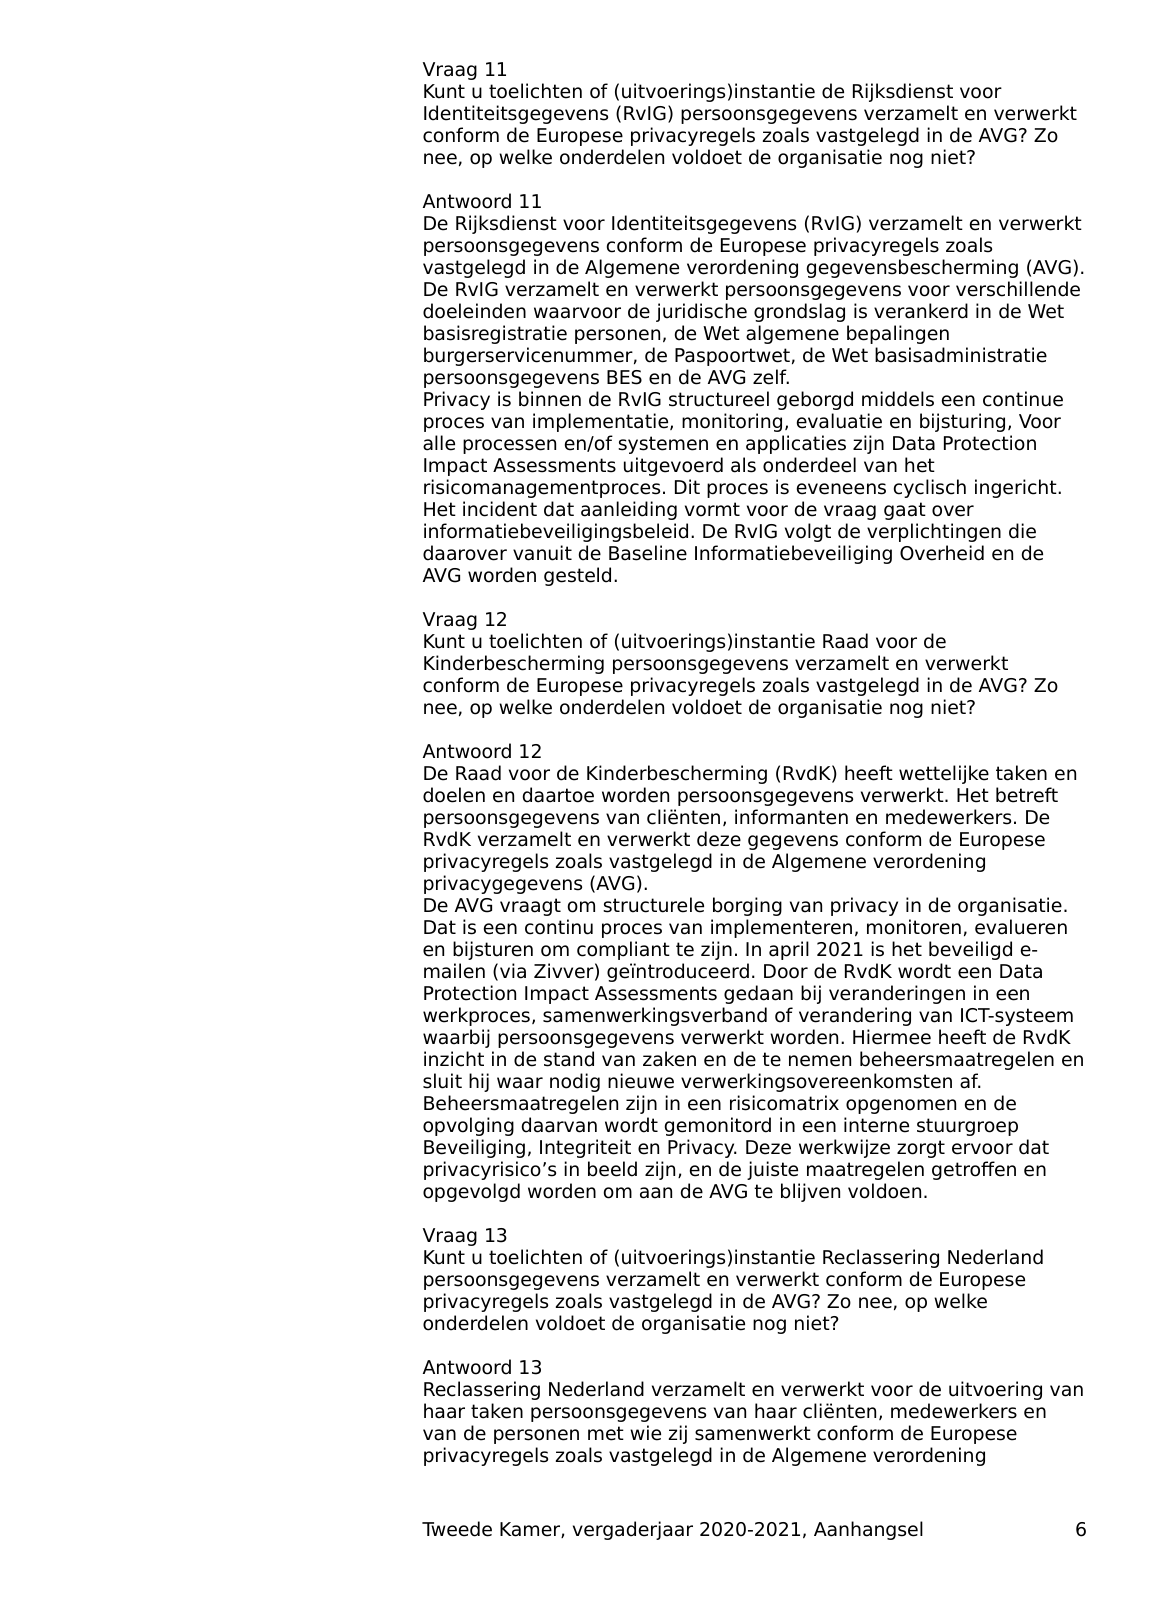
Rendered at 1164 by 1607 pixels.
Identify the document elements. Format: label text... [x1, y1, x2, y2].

text Vraag 11 [422, 59, 1087, 81]
text De Raad voor de Kinderbescherming (RvdK) heeft wettelijke taken en doelen en daartoe worden persoonsgegevens verwerkt. Het betreft persoonsgegevens van cliënten, informanten en medewerkers. De RvdK verzamelt en verwerkt deze gegevens conform de Europese privacyregels zoals vastgelegd in de Algemene verordening privacygegevens (AVG). [422, 763, 1087, 895]
text Vraag 13 [422, 1225, 1087, 1247]
text Vraag 12 [422, 609, 1087, 631]
text Het incident dat aanleiding vormt voor de vraag gaat over informatiebeveiligingsbeleid. De RvIG volgt de verplichtingen die daarover vanuit de Baseline Informatiebeveiliging Overheid en de AVG worden gesteld. [422, 499, 1087, 587]
text Antwoord 12 [422, 741, 1087, 763]
text Reclassering Nederland verzamelt en verwerkt voor de uitvoering van haar taken persoonsgegevens van haar cliënten, medewerkers en van de personen met wie zij samenwerkt conform de Europese privacyregels zoals vastgelegd in de Algemene verordening [422, 1379, 1087, 1467]
text De AVG vraagt om structurele borging van privacy in de organisatie. Dat is een continu proces van implementeren, monitoren, evalueren en bijsturen om compliant te zijn. In april 2021 is het beveiligd e-mailen (via Zivver) geïntroduceerd. Door de RvdK wordt een Data Protection Impact Assessments gedaan bij veranderingen in een werkproces, samenwerkingsverband of verandering van ICT-systeem waarbij persoonsgegevens verwerkt worden. Hiermee heeft de RvdK inzicht in de stand van zaken en de te nemen beheersmaatregelen en sluit hij waar nodig nieuwe verwerkingsovereenkomsten af. [422, 895, 1087, 1093]
text Antwoord 13 [422, 1357, 1087, 1379]
text Privacy is binnen de RvIG structureel geborgd middels een continue proces van implementatie, monitoring, evaluatie en bijsturing, Voor alle processen en/of systemen en applicaties zijn Data Protection Impact Assessments uitgevoerd als onderdeel van het risicomanagementproces. Dit proces is eveneens cyclisch ingericht. [422, 389, 1087, 499]
text Antwoord 11 [422, 191, 1087, 213]
text Kunt u toelichten of (uitvoerings)instantie de Rijksdienst voor Identiteitsgegevens (RvIG) persoonsgegevens verzamelt en verwerkt conform de Europese privacyregels zoals vastgelegd in de AVG? Zo nee, op welke onderdelen voldoet de organisatie nog niet? [422, 81, 1087, 169]
text Beheersmaatregelen zijn in een risicomatrix opgenomen en de opvolging daarvan wordt gemonitord in een interne stuurgroep Beveiliging, Integriteit en Privacy. Deze werkwijze zorgt ervoor dat privacyrisico’s in beeld zijn, en de juiste maatregelen getroffen en opgevolgd worden om aan de AVG te blijven voldoen. [422, 1093, 1087, 1203]
text De Rijksdienst voor Identiteitsgegevens (RvIG) verzamelt en verwerkt persoonsgegevens conform de Europese privacyregels zoals vastgelegd in de Algemene verordening gegevensbescherming (AVG). De RvIG verzamelt en verwerkt persoonsgegevens voor verschillende doeleinden waarvoor de juridische grondslag is verankerd in de Wet basisregistratie personen, de Wet algemene bepalingen burgerservicenummer, de Paspoortwet, de Wet basisadministratie persoonsgegevens BES en de AVG zelf. [422, 213, 1087, 389]
text Kunt u toelichten of (uitvoerings)instantie Raad voor de Kinderbescherming persoonsgegevens verzamelt en verwerkt conform de Europese privacyregels zoals vastgelegd in de AVG? Zo nee, op welke onderdelen voldoet de organisatie nog niet? [422, 631, 1087, 719]
text Kunt u toelichten of (uitvoerings)instantie Reclassering Nederland persoonsgegevens verzamelt en verwerkt conform de Europese privacyregels zoals vastgelegd in de AVG? Zo nee, op welke onderdelen voldoet de organisatie nog niet? [422, 1247, 1087, 1335]
